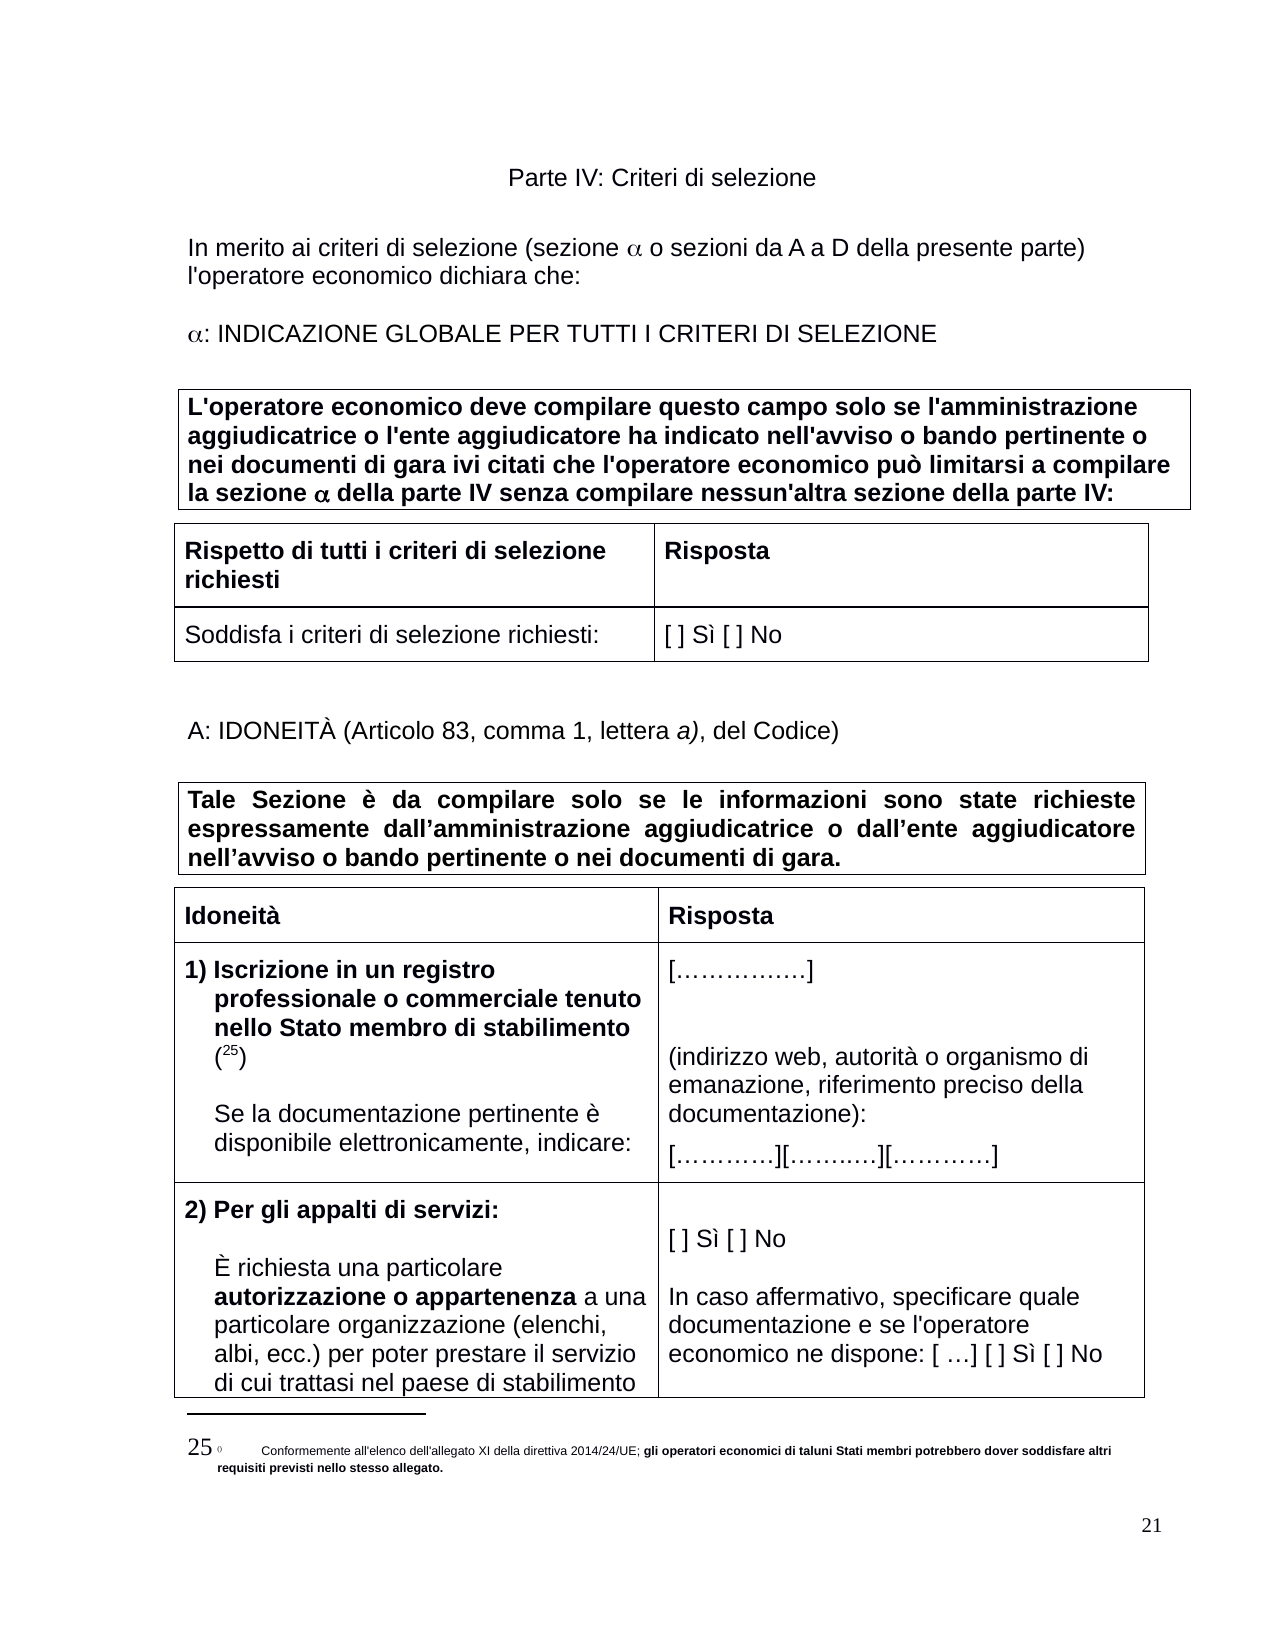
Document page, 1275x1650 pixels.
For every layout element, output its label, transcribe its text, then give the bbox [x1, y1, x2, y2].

table_header Idoneità [175, 888, 658, 942]
title : Indicazione globale per tutti i criteri di selezione [187, 319, 1137, 348]
table_cell 2) Per gli appalti di servizi: È richiesta una particolare autorizzazione o appartenenza a una particolare organizzazione (elenchi, albi, ecc.) per poter prestare il servizio di cui trattasi nel paese di stabilimento [175, 1183, 658, 1397]
table_header Risposta [655, 524, 1148, 606]
table_header Rispetto di tutti i criteri di selezione richiesti [175, 524, 654, 606]
table_cell 1) Iscrizione in un registro professionale o commerciale tenuto nello Stato membro di stabilimento () Se la documentazione pertinente è disponibile elettronicamente, indicare: [175, 943, 658, 1182]
text L'operatore economico deve compilare questo campo solo se l'amministrazione aggiudicatrice o l'ente aggiudicatore ha indicato nell'avviso o bando pertinente o nei documenti di gara ivi citati che l'operatore economico può limitarsi a compilare la sezione  della parte IV senza compilare nessun'altra sezione della parte IV: [179, 390, 1190, 509]
table_cell [ ] Sì [ ] No [655, 608, 1148, 661]
text Tale Sezione è da compilare solo se le informazioni sono state richieste espressamente dall’amministrazione aggiudicatrice o dall’ente aggiudicatore nell’avviso o bando pertinente o nei documenti di gara. [179, 783, 1145, 874]
text Parte IV: Criteri di selezione [187, 162, 1137, 191]
table_cell [ ] Sì [ ] No In caso affermativo, specificare quale documentazione e se l'operatore economico ne dispone: [ …] [ ] Sì [ ] No [659, 1183, 1144, 1397]
text In merito ai criteri di selezione (sezione  o sezioni da A a D della presente parte) l'operatore economico dichiara che: [187, 232, 1137, 290]
title A: Idoneità (Articolo 83, comma 1, lettera a), del Codice) [187, 716, 1137, 745]
table_header Risposta [659, 888, 1144, 942]
table_cell Soddisfa i criteri di selezione richiesti: [175, 608, 654, 661]
table_cell [………….…] (indirizzo web, autorità o organismo di emanazione, riferimento preciso della documentazione): […………][……..…][…………] [659, 943, 1144, 1182]
